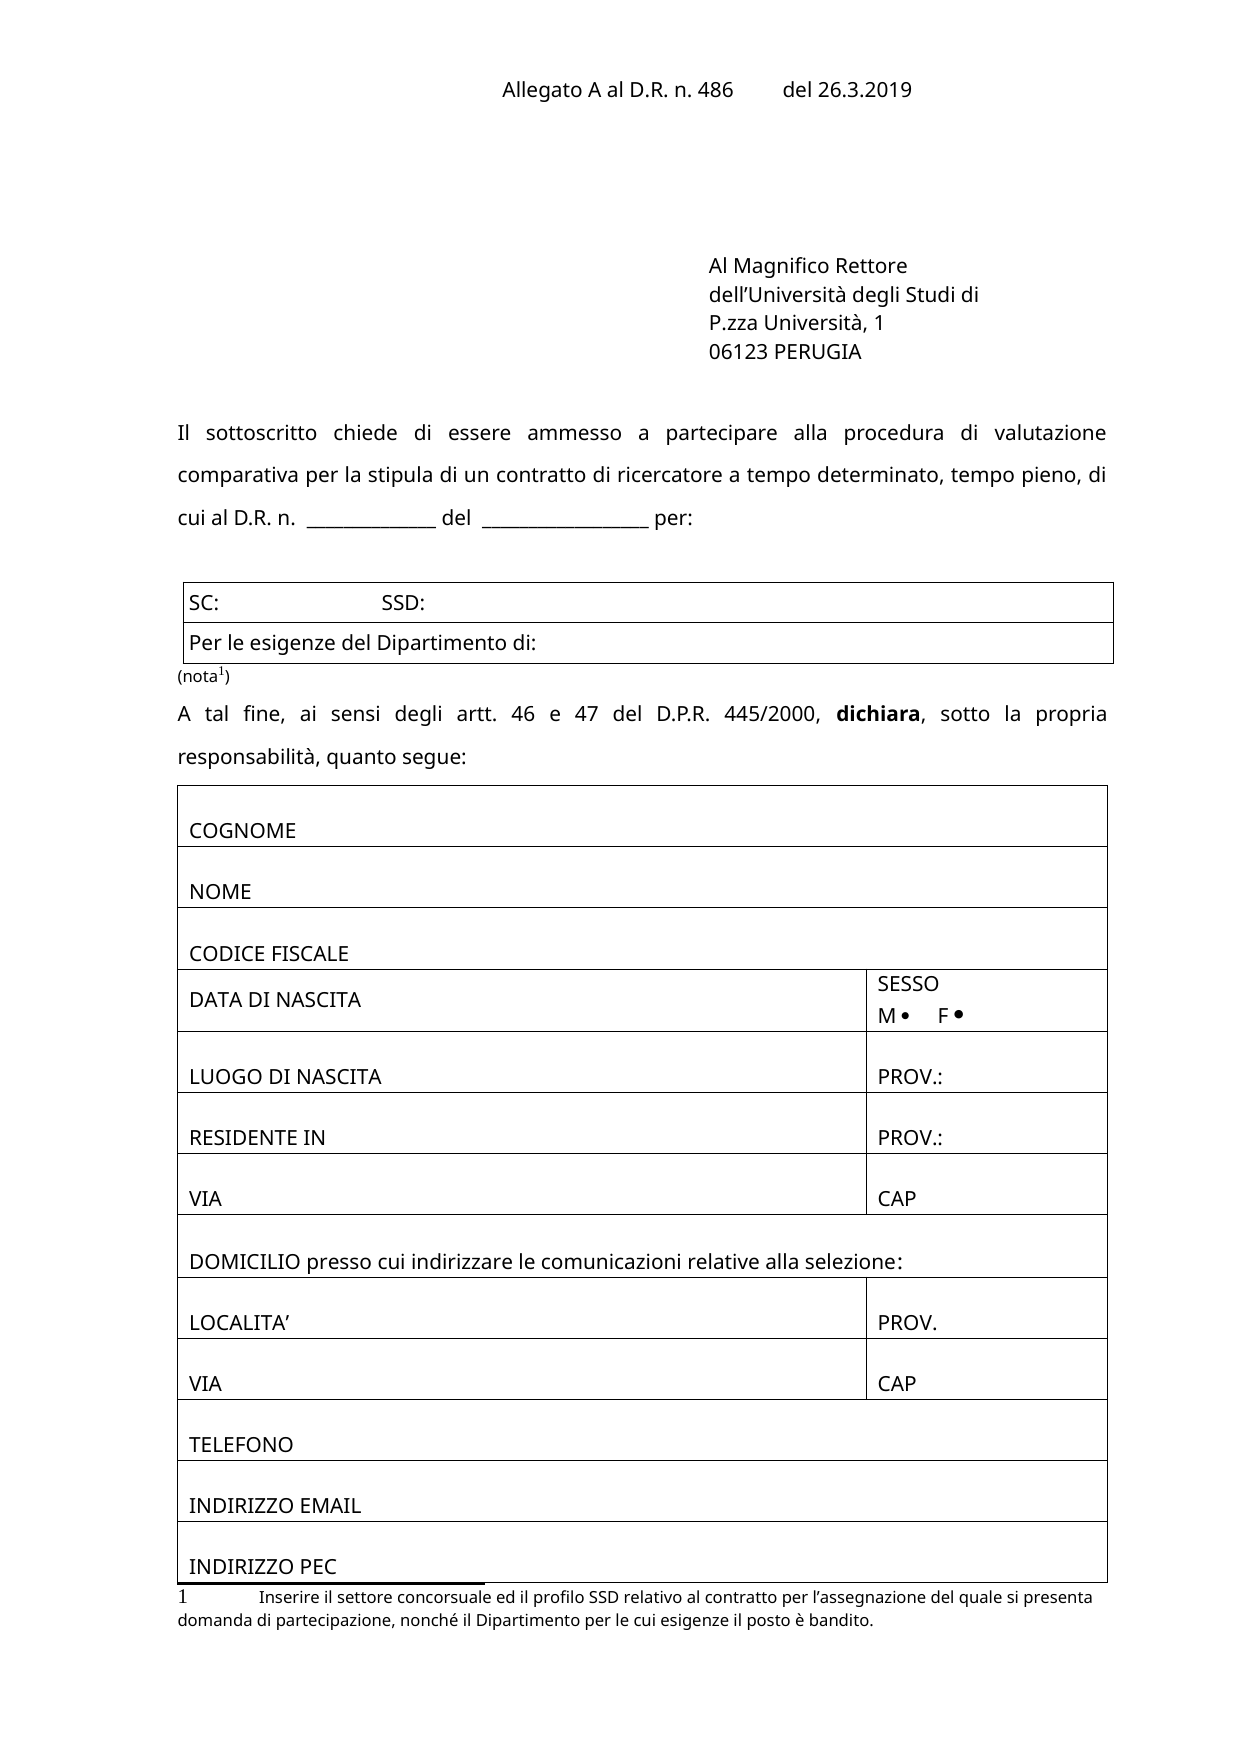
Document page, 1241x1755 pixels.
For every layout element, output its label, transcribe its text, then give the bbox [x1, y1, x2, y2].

text Al Magnifico Rettore [177, 252, 1049, 280]
text dell’Università degli Studi di [177, 280, 1049, 308]
table_cell INDIRIZZO PEC [178, 1522, 1107, 1582]
table_cell PROV.: [867, 1093, 1107, 1153]
table_cell PROV. [867, 1278, 1107, 1338]
table_cell LOCALITA’ [178, 1278, 866, 1338]
table_cell SESSO M  F  [867, 970, 1107, 1031]
table_header SC: SSD: [184, 583, 1113, 622]
table_cell Per le esigenze del Dipartimento di: [184, 623, 1113, 662]
table_cell RESIDENTE IN [178, 1093, 866, 1153]
text P.zza Università, 1 [177, 308, 1049, 337]
table_cell LUOGO DI NASCITA [178, 1032, 866, 1092]
table_cell VIA [178, 1154, 866, 1214]
table_cell DATA DI NASCITA [178, 970, 866, 1031]
table_cell CAP [867, 1154, 1107, 1214]
table_cell NOME [178, 847, 1107, 907]
text 06123 PERUGIA [177, 337, 1049, 365]
table_cell VIA [178, 1339, 866, 1399]
table_cell CODICE FISCALE [178, 908, 1107, 968]
table_cell CAP [867, 1339, 1107, 1399]
table_cell PROV.: [867, 1032, 1107, 1092]
table_cell INDIRIZZO EMAIL [178, 1461, 1107, 1521]
text Inserire il settore concorsuale ed il profilo SSD relativo al contratto per l’assegnazione del quale si presenta domanda di partecipazione, nonché il Dipartimento per le cui esigenze il posto è bandito. [177, 1584, 1107, 1631]
text (nota) [177, 663, 1107, 687]
table_cell TELEFONO [178, 1400, 1107, 1460]
table_header COGNOME [178, 786, 1107, 846]
text A tal fine, ai sensi degli artt. 46 e 47 del D.P.R. 445/2000, dichiara, sotto la propria responsabilità, quanto segue: [177, 699, 1107, 771]
table_cell DOMICILIO presso cui indirizzare le comunicazioni relative alla selezione: [178, 1215, 1107, 1277]
text Il sottoscritto chiede di essere ammesso a partecipare alla procedura di valutazione comparativa per la stipula di un contratto di ricercatore a tempo determinato, tempo pieno, di cui al D.R. n. ______________ del __________________ per: [177, 418, 1107, 531]
